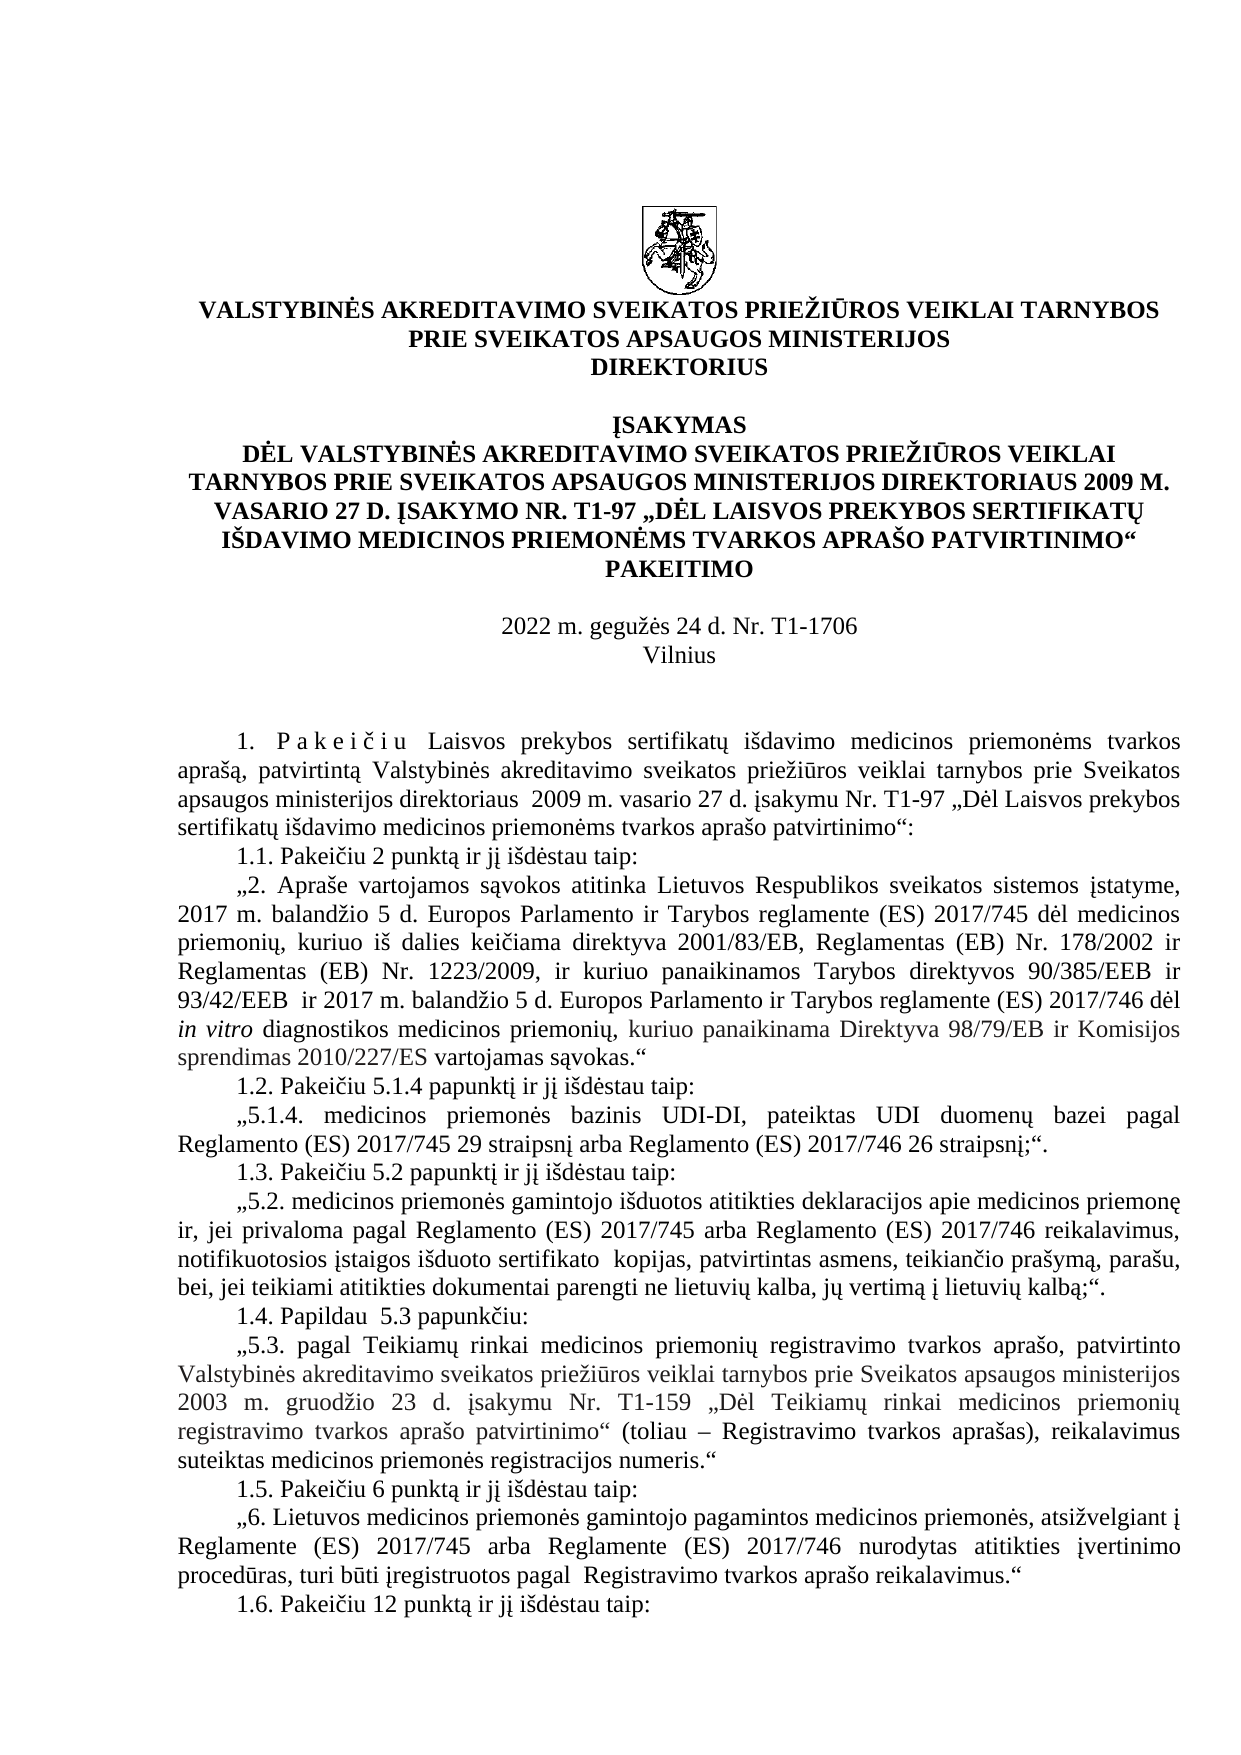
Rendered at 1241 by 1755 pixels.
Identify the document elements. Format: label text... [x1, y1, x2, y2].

text Vilnius [177, 640, 1181, 669]
text „6. Lietuvos medicinos priemonės gamintojo pagamintos medicinos priemonės, atsižvelgiant į Reglamente (ES) 2017/745 arba Reglamente (ES) 2017/746 nurodytas atitikties įvertinimo procedūras, turi būti įregistruotos pagal Registravimo tvarkos aprašo reikalavimus.“ [177, 1502, 1181, 1589]
text „5.3. pagal Teikiamų rinkai medicinos priemonių registravimo tvarkos aprašo, patvirtinto Valstybinės akreditavimo sveikatos priežiūros veiklai tarnybos prie Sveikatos apsaugos ministerijos 2003 m. gruodžio 23 d. įsakymu Nr. T1-159 „Dėl Teikiamų rinkai medicinos priemonių registravimo tvarkos aprašo patvirtinimo“ (toliau – Registravimo tvarkos aprašas), reikalavimus suteiktas medicinos priemonės registracijos numeris.“ [177, 1330, 1181, 1474]
text 1.3. Pakeičiu 5.2 papunktį ir jį išdėstau taip: [177, 1157, 1181, 1186]
text 2022 m. gegužės 24 d. Nr. T1-1706 [177, 611, 1181, 640]
text 1. Pakeičiu Laisvos prekybos sertifikatų išdavimo medicinos priemonėms tvarkos aprašą, patvirtintą Valstybinės akreditavimo sveikatos priežiūros veiklai tarnybos prie Sveikatos apsaugos ministerijos direktoriaus 2009 m. vasario 27 d. įsakymu Nr. T1-97 „Dėl Laisvos prekybos sertifikatų išdavimo medicinos priemonėms tvarkos aprašo patvirtinimo“: [177, 726, 1181, 841]
text 1.4. Papildau 5.3 papunkčiu: [177, 1301, 1181, 1330]
text PRIE Sveikatos Apsaugos Ministerijos [177, 324, 1181, 352]
text „5.2. medicinos priemonės gamintojo išduotos atitikties deklaracijos apie medicinos priemonę ir, jei privaloma pagal Reglamento (ES) 2017/745 arba Reglamento (ES) 2017/746 reikalavimus, notifikuotosios įstaigos išduoto sertifikato kopijas, patvirtintas asmens, teikiančio prašymą, parašu, bei, jei teikiami atitikties dokumentai parengti ne lietuvių kalba, jų vertimą į lietuvių kalbą;“. [177, 1186, 1181, 1301]
text 1.5. Pakeičiu 6 punktą ir jį išdėstau taip: [177, 1474, 1181, 1502]
text „5.1.4. medicinos priemonės bazinis UDI-DI, pateiktas UDI duomenų bazei pagal Reglamento (ES) 2017/745 29 straipsnį arba Reglamento (ES) 2017/746 26 straipsnį;“. [177, 1100, 1181, 1157]
text PAKEITIMO [177, 554, 1181, 582]
text VALSTYBINĖS AKREDITAVIMO SVEIKATOS PRIEŽIŪROS VEIKLAI TARNYBOS [177, 295, 1181, 324]
text DĖL VALSTYBINĖS AKREDITAVIMO SVEIKATOS PRIEŽIŪROS VEIKLAI TARNYBOS PRIE Sveikatos Apsaugos Ministerijos DIREKTORIAUS 2009 M. VASARIO 27 D. ĮSAKYMO NR. t1-97 „DĖL LAISVOS PREKYBOS SERTIFIKATŲ IŠDAVIMO MEDICINOS priemonėms TVARKOS APRAŠO PATVIRTINIMO“ [177, 439, 1181, 554]
text DIREKTORIUS [177, 352, 1181, 381]
text ĮSAKYMAS [177, 410, 1181, 439]
text 1.6. Pakeičiu 12 punktą ir jį išdėstau taip: [177, 1589, 1181, 1617]
text 1.1. Pakeičiu 2 punktą ir jį išdėstau taip: [177, 841, 1181, 870]
text „2. Apraše vartojamos sąvokos atitinka Lietuvos Respublikos sveikatos sistemos įstatyme, 2017 m. balandžio 5 d. Europos Parlamento ir Tarybos reglamente (ES) 2017/745 dėl medicinos priemonių, kuriuo iš dalies keičiama direktyva 2001/83/EB, Reglamentas (EB) Nr. 178/2002 ir Reglamentas (EB) Nr. 1223/2009, ir kuriuo panaikinamos Tarybos direktyvos 90/385/EEB ir 93/42/EEB ir 2017 m. balandžio 5 d. Europos Parlamento ir Tarybos reglamente (ES) 2017/746 dėl in vitro diagnostikos medicinos priemonių, kuriuo panaikinama Direktyva 98/79/EB ir Komisijos sprendimas 2010/227/ES vartojamas sąvokas.“ [177, 870, 1181, 1071]
text 1.2. Pakeičiu 5.1.4 papunktį ir jį išdėstau taip: [177, 1071, 1181, 1100]
